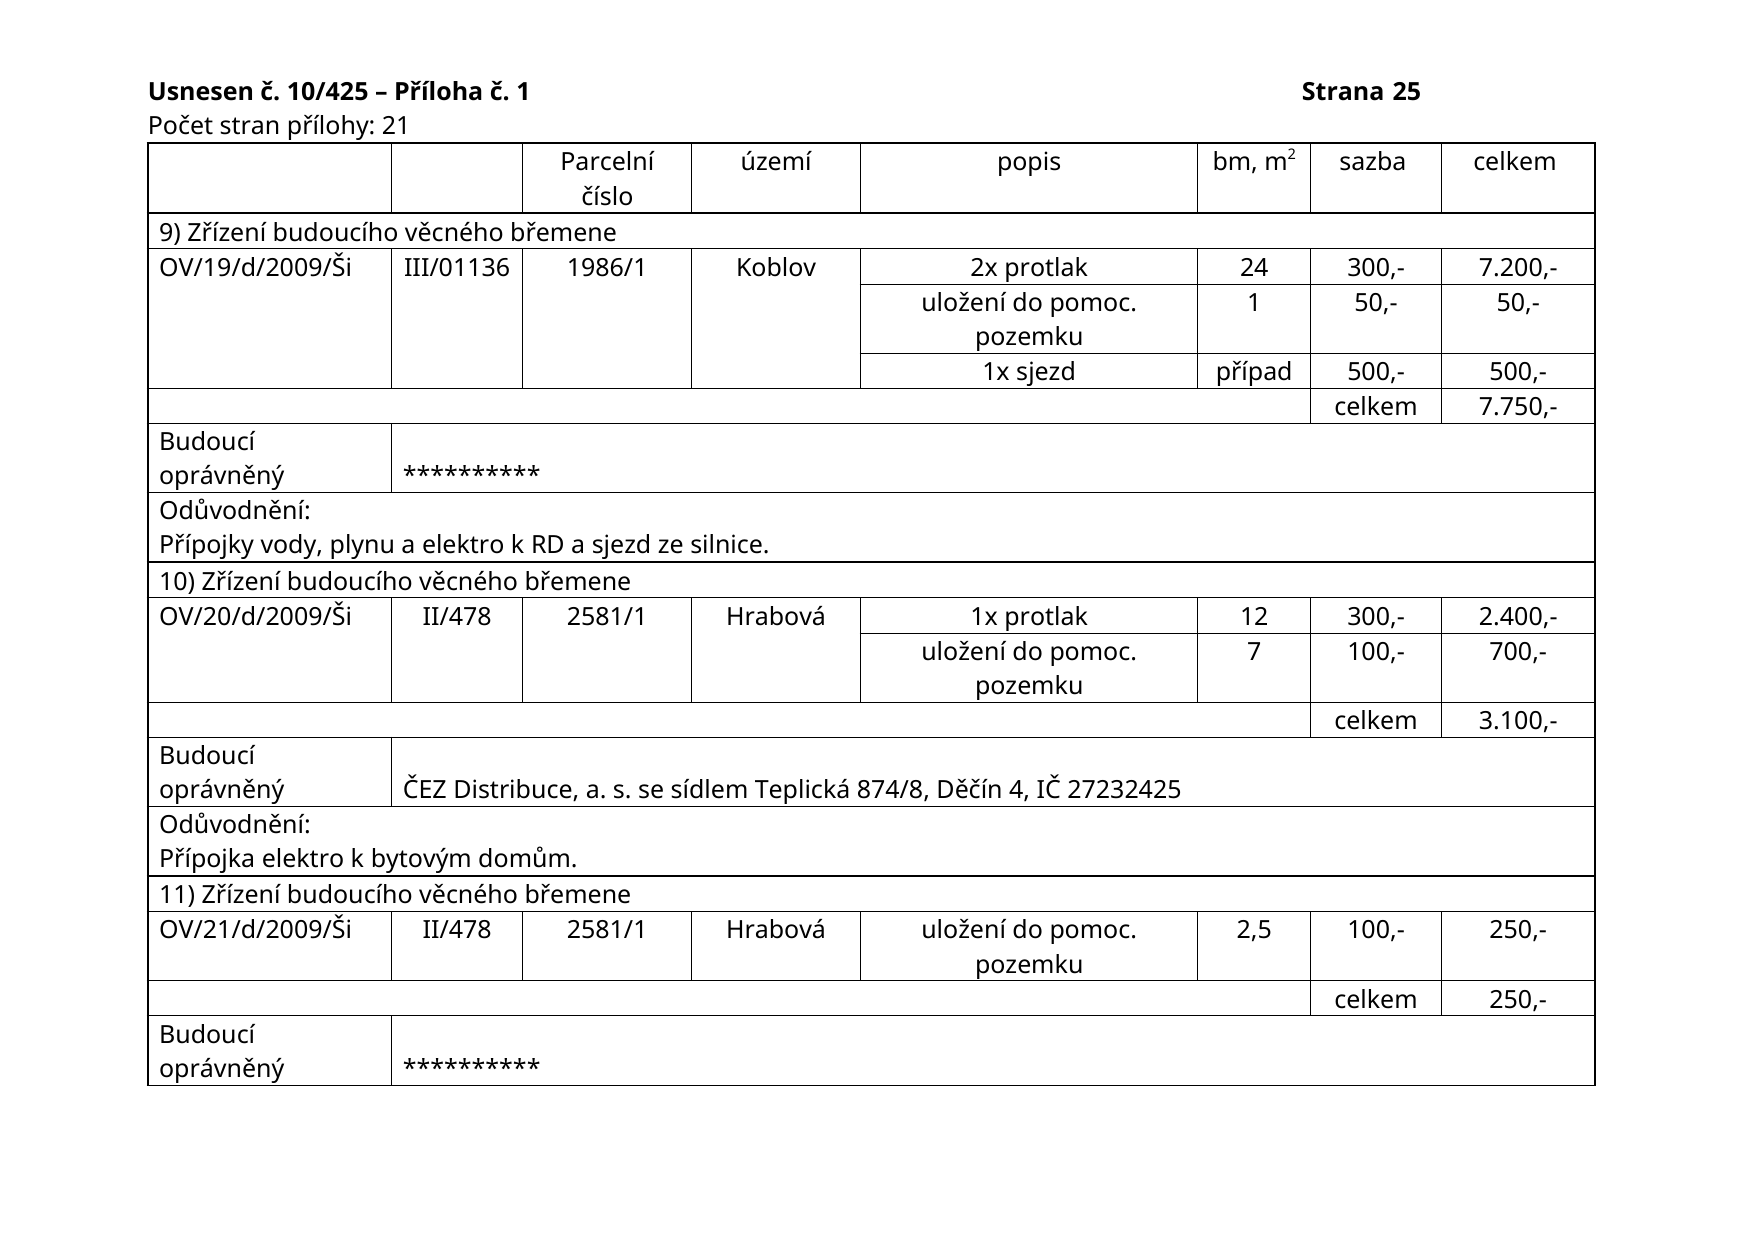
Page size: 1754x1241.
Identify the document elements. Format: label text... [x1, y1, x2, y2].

table_header [149, 144, 391, 212]
table_cell 2581/1 [523, 598, 691, 702]
table_cell popis [861, 144, 1197, 212]
table_header 24 [1198, 249, 1310, 283]
table_header 12 [1198, 598, 1310, 632]
table_cell Hrabová [692, 598, 860, 702]
table_cell 250,- [1442, 981, 1594, 1015]
table_cell uložení do pomoc. pozemku [861, 634, 1197, 702]
table_cell ČEZ Distribuce, a. s. se sídlem Teplická 874/8, Děčín 4, IČ 27232425 [392, 738, 1594, 806]
table_cell uložení do pomoc. pozemku [861, 285, 1197, 353]
table_cell 2,5 [1198, 912, 1310, 980]
table_cell Odůvodnění: Přípojka elektro k bytovým domům. [149, 807, 1594, 875]
table_cell uložení do pomoc. pozemku [861, 912, 1197, 980]
table_header 300,- [1311, 598, 1441, 632]
table_cell 1986/1 [523, 249, 691, 388]
table_header 300,- [1311, 249, 1441, 283]
table_cell 500,- [1442, 354, 1594, 388]
table_cell bm, m2 [1198, 144, 1310, 212]
table_header 7.200,- [1442, 249, 1594, 283]
table_cell sazba [1311, 144, 1441, 212]
table_header 2.400,- [1442, 598, 1594, 632]
table_cell 250,- [1442, 912, 1594, 980]
table_header Parcelní číslo [523, 144, 691, 212]
table_cell Hrabová [692, 912, 860, 980]
table_cell OV/20/d/2009/Ši [149, 598, 391, 702]
table_cell celkem [1442, 144, 1594, 212]
table_cell II/478 [392, 912, 522, 980]
table_cell Koblov [692, 249, 860, 388]
table_cell 50,- [1442, 285, 1594, 353]
table_cell 7.750,- [1442, 389, 1594, 423]
table_cell OV/21/d/2009/Ši [149, 912, 391, 980]
table_cell Budoucí oprávněný [149, 424, 391, 492]
table_cell 1 [1198, 285, 1310, 353]
table_cell celkem [1311, 389, 1441, 423]
table_cell [149, 389, 1310, 423]
table_cell 700,- [1442, 634, 1594, 702]
table_cell ********** [392, 424, 1594, 492]
table_cell 11) Zřízení budoucího věcného břemene [149, 877, 1594, 911]
table_cell II/478 [392, 598, 522, 702]
table_cell celkem [1311, 703, 1441, 737]
table_header 2x protlak [861, 249, 1197, 283]
table_cell 50,- [1311, 285, 1441, 353]
table_cell [149, 981, 1310, 1015]
table_cell 7 [1198, 634, 1310, 702]
table_cell Budoucí oprávněný [149, 738, 391, 806]
table_header 1x protlak [861, 598, 1197, 632]
table_cell Budoucí oprávněný [149, 1016, 391, 1084]
table_cell 1x sjezd [861, 354, 1197, 388]
table_cell 100,- [1311, 634, 1441, 702]
table_header [392, 144, 522, 212]
table_cell ********** [392, 1016, 1594, 1084]
table_cell 9) Zřízení budoucího věcného břemene [149, 214, 1594, 248]
table_header území [692, 144, 860, 212]
table_cell celkem [1311, 981, 1441, 1015]
table_cell [149, 703, 1310, 737]
table_cell Odůvodnění: Přípojky vody, plynu a elektro k RD a sjezd ze silnice. [149, 493, 1594, 561]
table_cell 3.100,- [1442, 703, 1594, 737]
table_cell 2581/1 [523, 912, 691, 980]
table_cell případ [1198, 354, 1310, 388]
table_cell III/01136 [392, 249, 522, 388]
table_cell 500,- [1311, 354, 1441, 388]
table_cell OV/19/d/2009/Ši [149, 249, 391, 388]
table_cell 10) Zřízení budoucího věcného břemene [149, 563, 1594, 597]
table_cell 100,- [1311, 912, 1441, 980]
